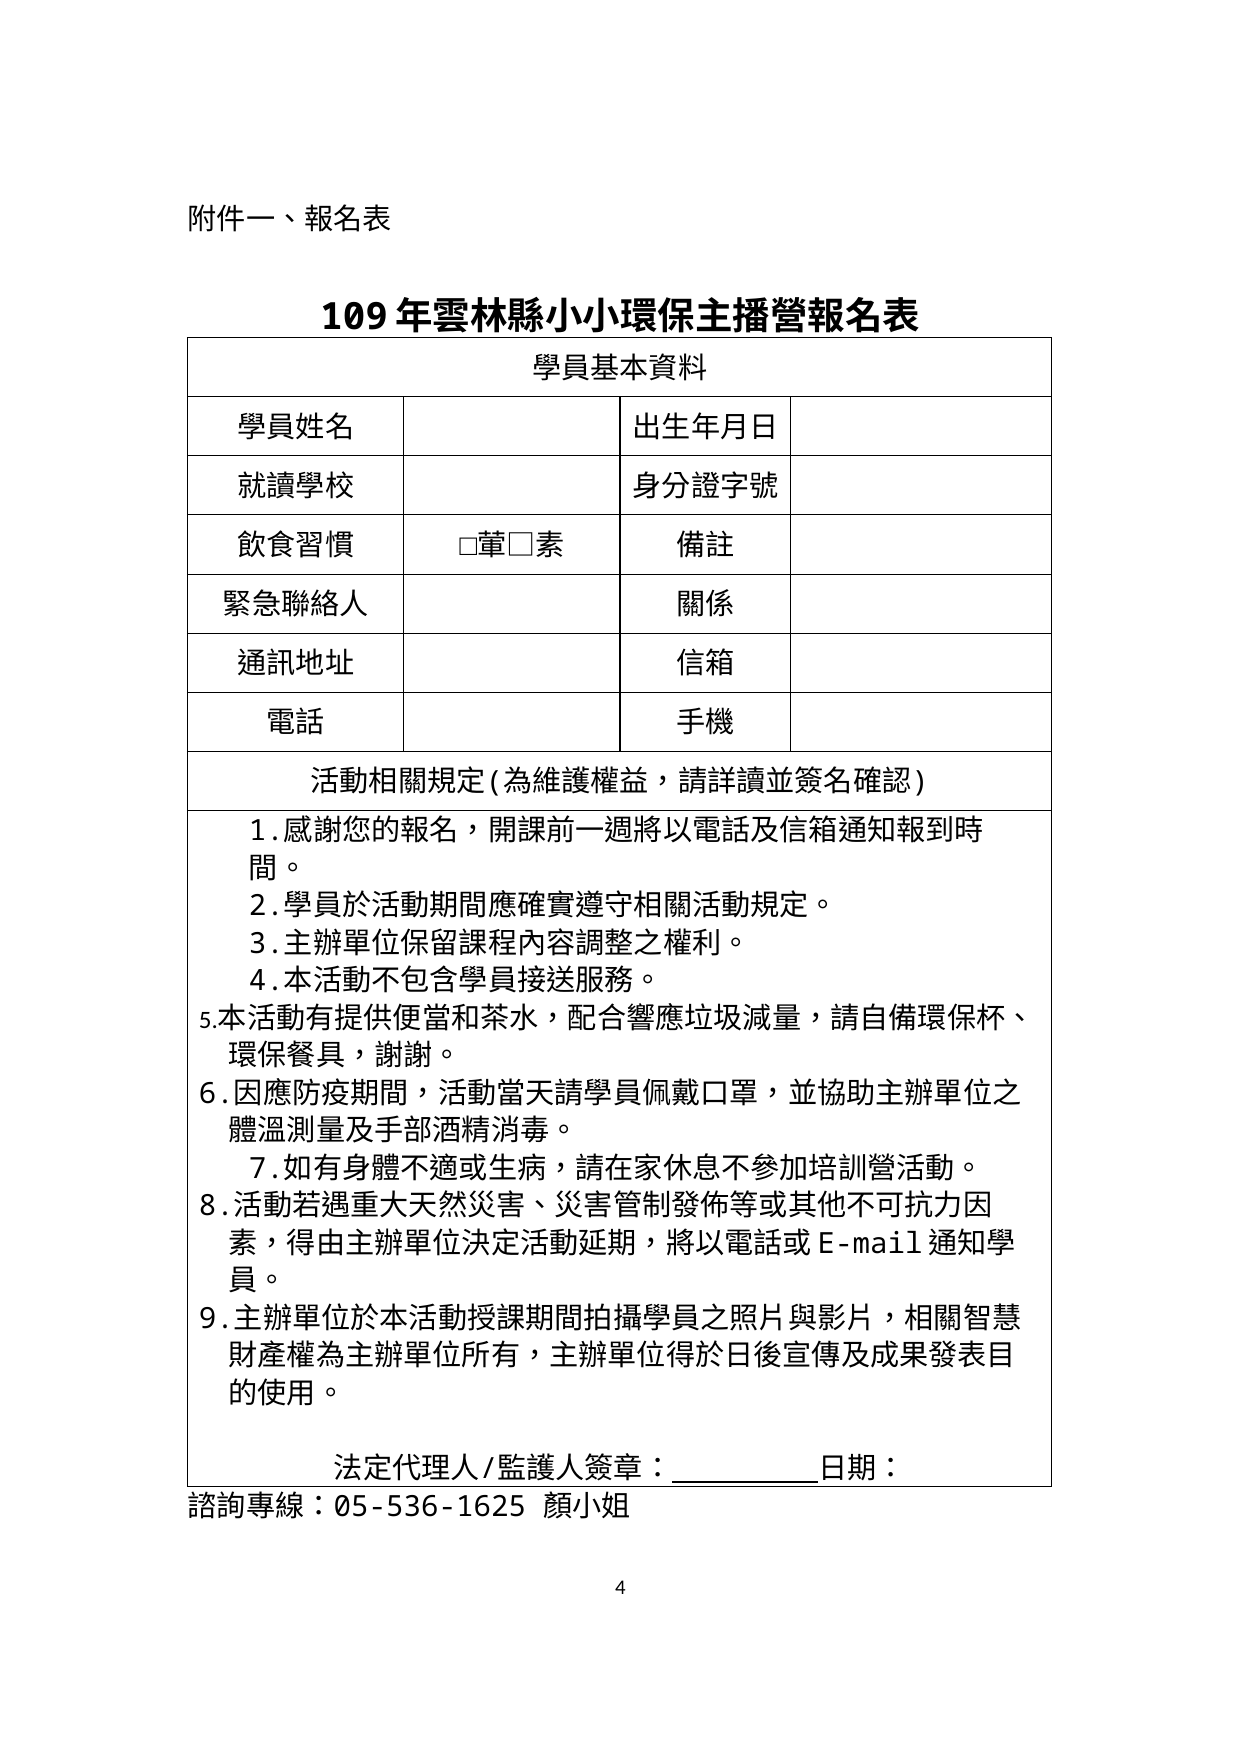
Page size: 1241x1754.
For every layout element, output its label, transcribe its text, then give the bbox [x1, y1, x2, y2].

table_cell [791, 397, 1051, 455]
table_cell [791, 634, 1051, 692]
table_cell 就讀學校 [188, 456, 403, 514]
table_cell [404, 397, 619, 455]
table_header 學員基本資料 [188, 338, 1051, 396]
table_cell 飲食習慣 [188, 515, 403, 573]
text 附件一、報名表 [187, 175, 1053, 237]
table_cell 信箱 [621, 634, 790, 692]
table_cell 感謝您的報名，開課前一週將以電話及信箱通知報到時間。 學員於活動期間應確實遵守相關活動規定。 主辦單位保留課程內容調整之權利。 本活動不包含學員接送服務。 本活動有提供便當和茶水，配合響應垃圾減量，請自備環保杯、環保餐具，謝謝。 因應防疫期間，活動當天請學員佩戴口罩，並協助主辦單位之體溫測量及手部酒精消毒。 如有身體不適或生病，請在家休息不參加培訓營活動。 活動若遇重大天然災害、災害管制發佈等或其他不可抗力因素，得由主辦單位決定活動延期，將以電話或E-mail通知學員。 主辦單位於本活動授課期間拍攝學員之照片與影片，相關智慧財產權為主辦單位所有，主辦單位得於日後宣傳及成果發表目的使用。 法定代理人/監護人簽章： 日期： [188, 811, 1051, 1486]
text 諮詢專線：05-536-1625 顏小姐 [187, 1487, 1053, 1524]
table_cell [791, 575, 1051, 632]
table_cell 身分證字號 [621, 456, 790, 514]
table_cell [791, 515, 1051, 573]
table_cell □葷□素 [404, 515, 619, 573]
table_cell 電話 [188, 693, 403, 751]
table_cell [404, 575, 619, 632]
table_cell [791, 456, 1051, 514]
table_cell 通訊地址 [188, 634, 403, 692]
table_cell [404, 693, 619, 751]
table_cell [791, 693, 1051, 751]
text 109年雲林縣小小環保主播營報名表 [187, 300, 1053, 337]
table_cell 學員姓名 [188, 397, 403, 455]
table_cell 關係 [621, 575, 790, 632]
table_cell 活動相關規定(為維護權益，請詳讀並簽名確認) [188, 752, 1051, 810]
table_cell [404, 634, 619, 692]
table_cell 緊急聯絡人 [188, 575, 403, 632]
table_cell 備註 [621, 515, 790, 573]
table_cell 出生年月日 [621, 397, 790, 455]
table_cell 手機 [621, 693, 790, 751]
table_cell [404, 456, 619, 514]
